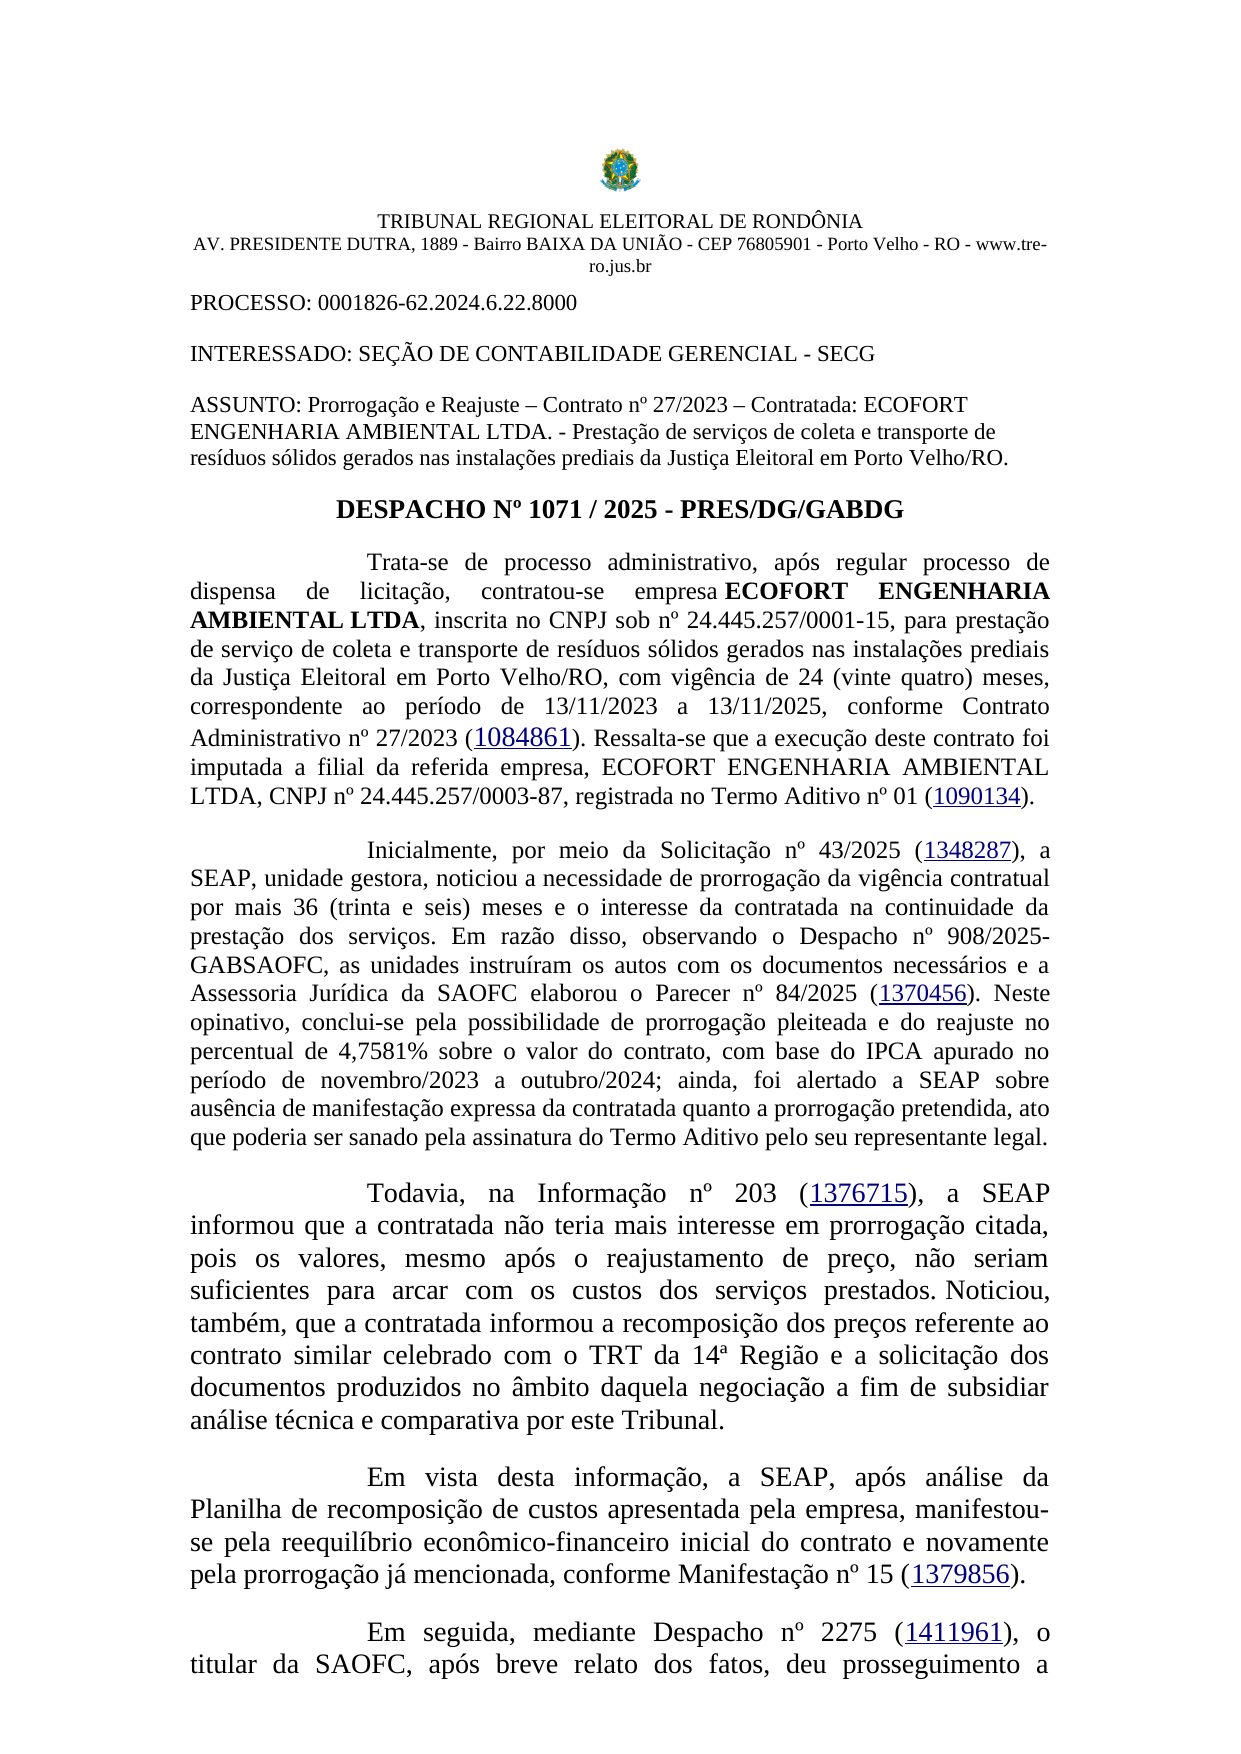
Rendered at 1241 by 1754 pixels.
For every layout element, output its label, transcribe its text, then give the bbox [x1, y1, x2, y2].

text PROCESSO: 0001826-62.2024.6.22.8000 [190, 289, 1051, 315]
text ASSUNTO: Prorrogação e Reajuste – Contrato nº 27/2023 – Contratada: ECOFORT ENGENHARIA AMBIENTAL LTDA. - Prestação de serviços de coleta e transporte de resíduos sólidos gerados nas instalações prediais da Justiça Eleitoral em Porto Velho/RO. [190, 391, 1051, 470]
text Todavia, na Informação nº 203 (1376715), a SEAP informou que a contratada não teria mais interesse em prorrogação citada, pois os valores, mesmo após o reajustamento de preço, não seriam suficientes para arcar com os custos dos serviços prestados. Noticiou, também, que a contratada informou a recomposição dos preços referente ao contrato similar celebrado com o TRT da 14ª Região e a solicitação dos documentos produzidos no âmbito daquela negociação a fim de subsidiar análise técnica e comparativa por este Tribunal. [190, 1176, 1051, 1435]
text AV. PRESIDENTE DUTRA, 1889 - Bairro BAIXA DA UNIÃO - CEP 76805901 - Porto Velho - RO - www.tre-ro.jus.br [177, 233, 1063, 276]
text INTERESSADO: SEÇÃO DE CONTABILIDADE GERENCIAL - SECG [190, 340, 1051, 366]
text Despacho Nº 1071 / 2025 - PRES/DG/GABDG [177, 493, 1063, 524]
text Inicialmente, por meio da Solicitação nº 43/2025 (1348287), a SEAP, unidade gestora, noticiou a necessidade de prorrogação da vigência contratual por mais 36 (trinta e seis) meses e o interesse da contratada na continuidade da prestação dos serviços. Em razão disso, observando o Despacho nº 908/2025-GABSAOFC, as unidades instruíram os autos com os documentos necessários e a Assessoria Jurídica da SAOFC elaborou o Parecer nº 84/2025 (1370456). Neste opinativo, conclui-se pela possibilidade de prorrogação pleiteada e do reajuste no percentual de 4,7581% sobre o valor do contrato, com base do IPCA apurado no período de novembro/2023 a outubro/2024; ainda, foi alertado a SEAP sobre ausência de manifestação expressa da contratada quanto a prorrogação pretendida, ato que poderia ser sanado pela assinatura do Termo Aditivo pelo seu representante legal. [190, 835, 1051, 1151]
text Em vista desta informação, a SEAP, após análise da Planilha de recomposição de custos apresentada pela empresa, manifestou-se pela reequilíbrio econômico-financeiro inicial do contrato e novamente pela prorrogação já mencionada, conforme Manifestação nº 15 (1379856). [190, 1460, 1051, 1590]
text TRIBUNAL REGIONAL ELEITORAL DE RONDÔNIA [177, 209, 1063, 233]
text Em seguida, mediante Despacho nº 2275 (1411961), o titular da SAOFC, após breve relato dos fatos, deu prosseguimento a [190, 1615, 1051, 1679]
text Trata-se de processo administrativo, após regular processo de dispensa de licitação, contratou-se empresa ECOFORT ENGENHARIA AMBIENTAL LTDA, inscrita no CNPJ sob nº 24.445.257/0001-15, para prestação de serviço de coleta e transporte de resíduos sólidos gerados nas instalações prediais da Justiça Eleitoral em Porto Velho/RO, com vigência de 24 (vinte quatro) meses, correspondente ao período de 13/11/2023 a 13/11/2025, conforme Contrato Administrativo nº 27/2023 (1084861). Ressalta-se que a execução deste contrato foi imputada a filial da referida empresa, ECOFORT ENGENHARIA AMBIENTAL LTDA, CNPJ nº 24.445.257/0003-87, registrada no Termo Aditivo nº 01 (1090134). [190, 547, 1051, 810]
